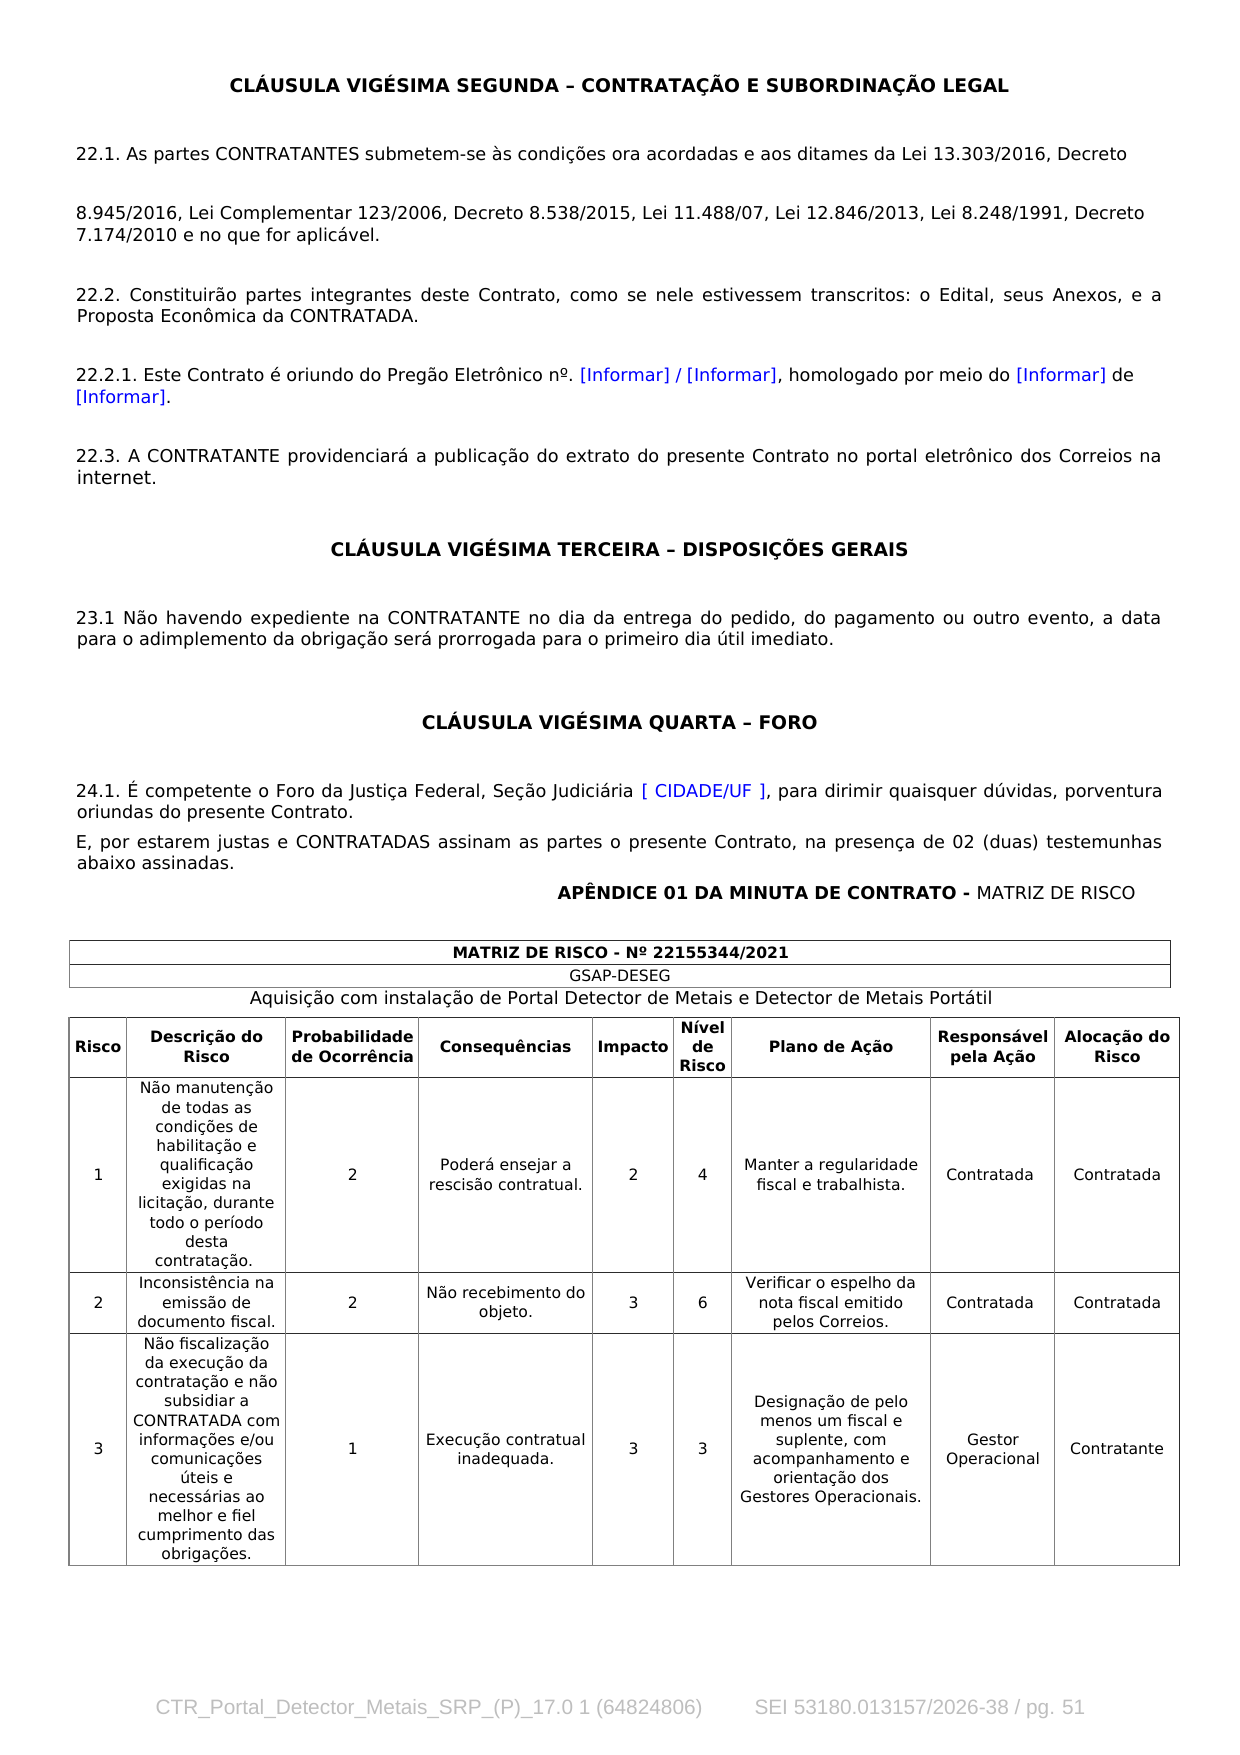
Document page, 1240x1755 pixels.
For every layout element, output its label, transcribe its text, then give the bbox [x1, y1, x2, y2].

table_header Alocação do Risco [1055, 1018, 1179, 1077]
table_header Responsável pela Ação [931, 1018, 1054, 1077]
table_cell 6 [674, 1273, 731, 1333]
text E, por estarem justas e CONTRATADAS assinam as partes o presente Contrato, na presença de 02 (duas) testemunhas abaixo assinadas. [76, 832, 1163, 874]
table_header MATRIZ DE RISCO - Nº 22155344/2021 [70, 941, 1170, 963]
table_cell 2 [70, 1273, 126, 1333]
text 22.3. A CONTRATANTE providenciará a publicação do extrato do presente Contrato no portal eletrônico dos Correios na internet. [76, 446, 1163, 489]
table_cell 1 [286, 1334, 418, 1565]
table_cell 3 [593, 1334, 673, 1565]
text [Informar]. [76, 387, 1169, 407]
text 22.1. As partes CONTRATANTES submetem-se às condições ora acordadas e aos ditames da Lei 13.303/2016, Decreto [76, 144, 1163, 165]
text 23.1 Não havendo expediente na CONTRATANTE no dia da entrega do pedido, do pagamento ou outro evento, a data para o adimplemento da obrigação será prorrogada para o primeiro dia útil imediato. [76, 608, 1163, 650]
table_cell 2 [593, 1078, 673, 1272]
table_cell Poderá ensejar a rescisão contratual. [419, 1078, 592, 1272]
table_cell Contratada [931, 1078, 1054, 1272]
text 8.945/2016, Lei Complementar 123/2006, Decreto 8.538/2015, Lei 11.488/07, Lei 12.846/2013, Lei 8.248/1991, Decreto [76, 203, 1163, 224]
subtitle CLÁUSULA VIGÉSIMA QUARTA – FORO [72, 712, 1168, 734]
table_cell Verificar o espelho da nota fiscal emitido pelos Correios. [732, 1273, 930, 1333]
table_header Consequências [419, 1018, 592, 1077]
text 22.2.1. Este Contrato é oriundo do Pregão Eletrônico nº. [Informar] / [Informar], homologado por meio do [Informar] de [76, 365, 1163, 385]
table_cell Contratada [931, 1273, 1054, 1333]
table_cell 3 [70, 1334, 126, 1565]
table_cell Manter a regularidade fiscal e trabalhista. [732, 1078, 930, 1272]
table_cell Contratada [1055, 1273, 1179, 1333]
text Aquisição com instalação de Portal Detector de Metais e Detector de Metais Portátil [73, 988, 1169, 1009]
table_cell Execução contratual inadequada. [419, 1334, 592, 1565]
table_cell Contratada [1055, 1078, 1179, 1272]
table_cell Não recebimento do objeto. [419, 1273, 592, 1333]
text 24.1. É competente o Foro da Justiça Federal, Seção Judiciária [ CIDADE/UF ], para dirimir quaisquer dúvidas, porventura oriundas do presente Contrato. [76, 781, 1163, 823]
table_header Descrição do Risco [127, 1018, 285, 1077]
table_cell 3 [674, 1334, 731, 1565]
table_cell Contratante [1055, 1334, 1179, 1565]
text APÊNDICE 01 DA MINUTA DE CONTRATO - MATRIZ DE RISCO [70, 883, 1135, 903]
text 22.2. Constituirão partes integrantes deste Contrato, como se nele estivessem transcritos: o Edital, seus Anexos, e a Proposta Econômica da CONTRATADA. [76, 284, 1163, 326]
table_cell 4 [674, 1078, 731, 1272]
subtitle CLÁUSULA VIGÉSIMA TERCEIRA – DISPOSIÇÕES GERAIS [72, 539, 1168, 561]
table_cell Designação de pelo menos um fiscal e suplente, com acompanhamento e orientação dos Gestores Operacionais. [732, 1334, 930, 1565]
text 7.174/2010 e no que for aplicável. [76, 225, 1163, 246]
subtitle CLÁUSULA VIGÉSIMA SEGUNDA – CONTRATAÇÃO E SUBORDINAÇÃO LEGAL [72, 75, 1167, 97]
table_cell Inconsistência na emissão de documento fiscal. [127, 1273, 285, 1333]
table_cell Não manutenção de todas as condições de habilitação e qualificação exigidas na licitação, durante todo o período desta contratação. [127, 1078, 285, 1272]
table_header Plano de Ação [732, 1018, 930, 1077]
table_cell Gestor Operacional [931, 1334, 1054, 1565]
table_header Nível de Risco [674, 1018, 731, 1077]
table_cell 1 [70, 1078, 126, 1272]
table_cell 3 [593, 1273, 673, 1333]
table_header Impacto [593, 1018, 673, 1077]
table_header Probabilidade de Ocorrência [286, 1018, 418, 1077]
table_header Risco [70, 1018, 126, 1077]
table_cell Não fiscalização da execução da contratação e não subsidiar a CONTRATADA com informações e/ou comunicações úteis e necessárias ao melhor e fiel cumprimento das obrigações. [127, 1334, 285, 1565]
table_cell 2 [286, 1078, 418, 1272]
table_cell 2 [286, 1273, 418, 1333]
table_cell GSAP-DESEG [70, 965, 1170, 987]
